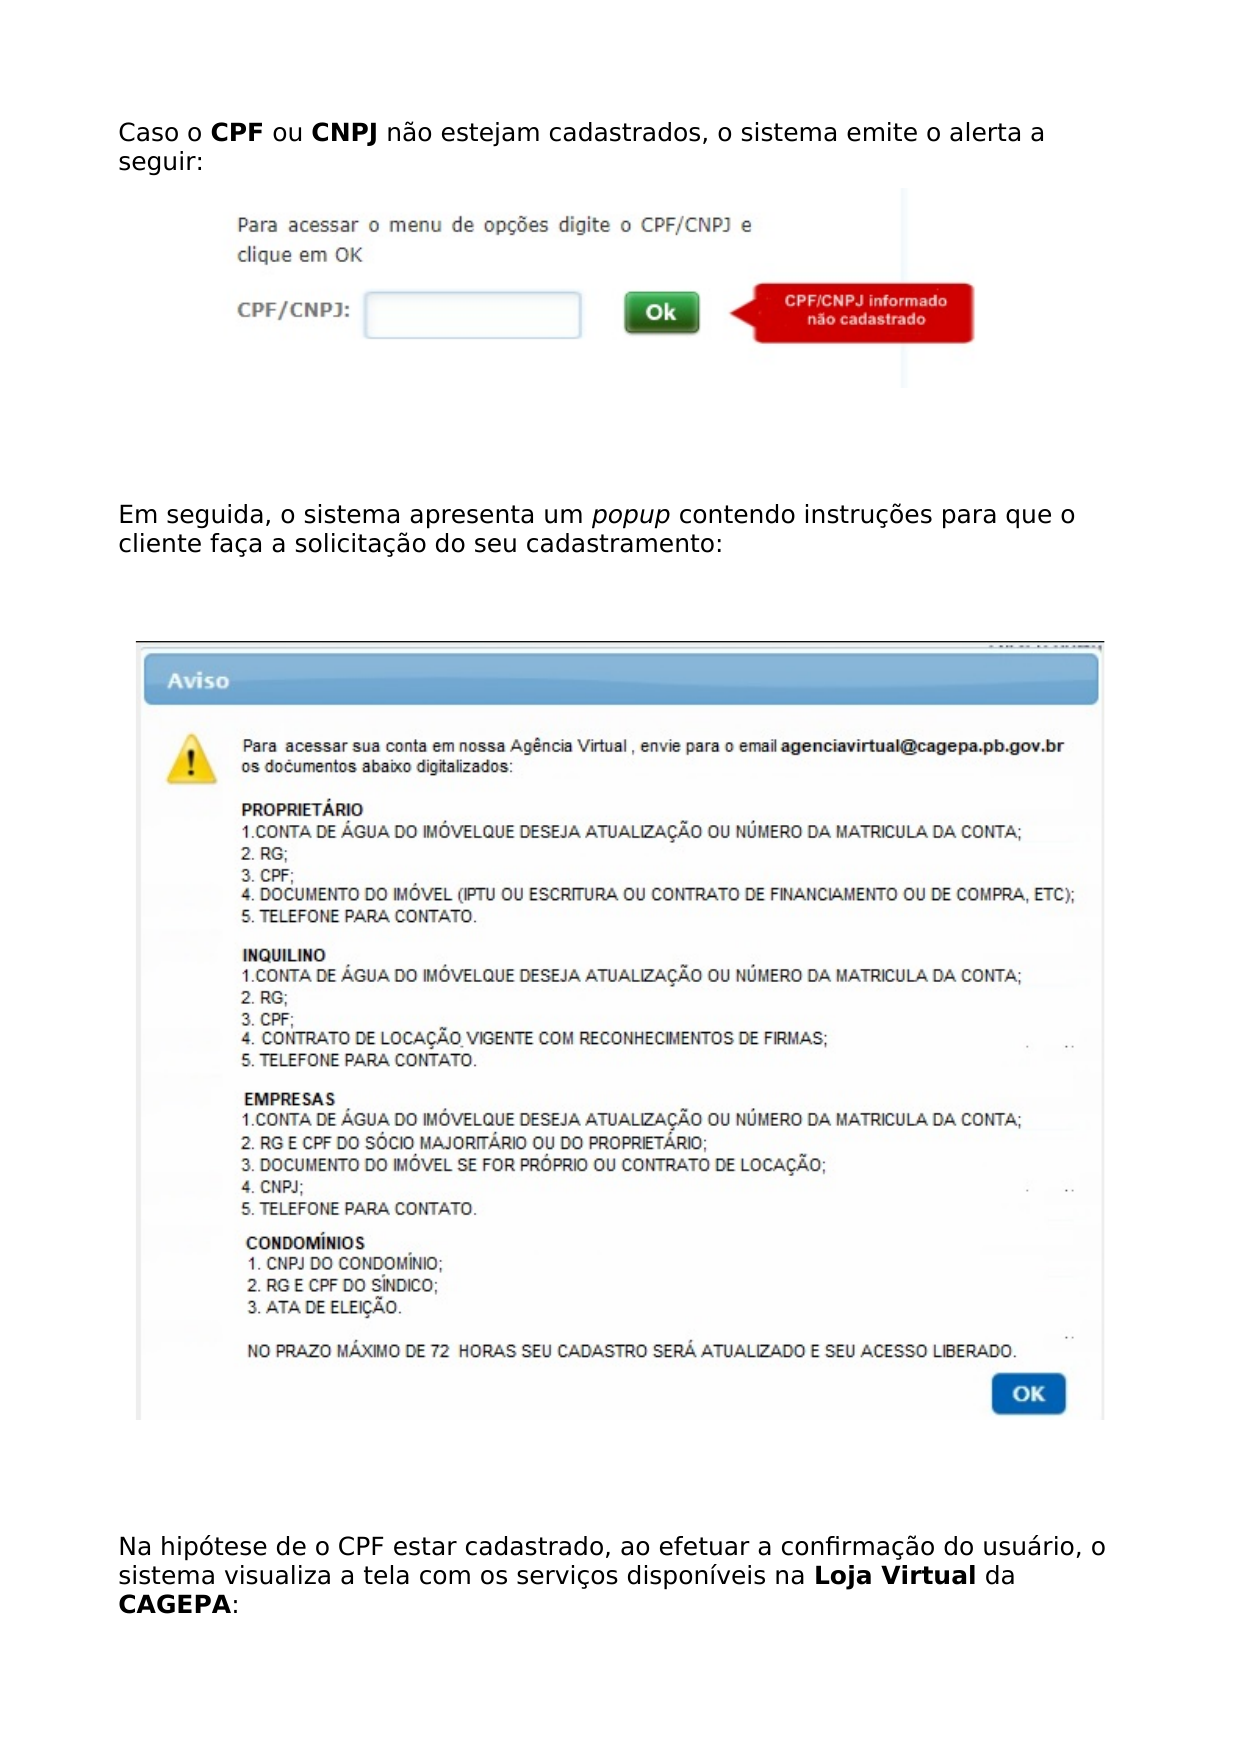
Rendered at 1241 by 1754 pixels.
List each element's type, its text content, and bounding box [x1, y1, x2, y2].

text Na hipótese de o CPF estar cadastrado, ao efetuar a confirmação do usuário, o sistema visualiza a tela com os serviços disponíveis na Loja Virtual da CAGEPA: [118, 1532, 1122, 1620]
text Em seguida, o sistema apresenta um popup contendo instruções para que o cliente faça a solicitação do seu cadastramento: [118, 500, 1122, 558]
picture [199, 188, 1042, 388]
text Caso o CPF ou CNPJ não estejam cadastrados, o sistema emite o alerta a seguir: [118, 118, 1122, 176]
picture [135, 641, 1105, 1420]
